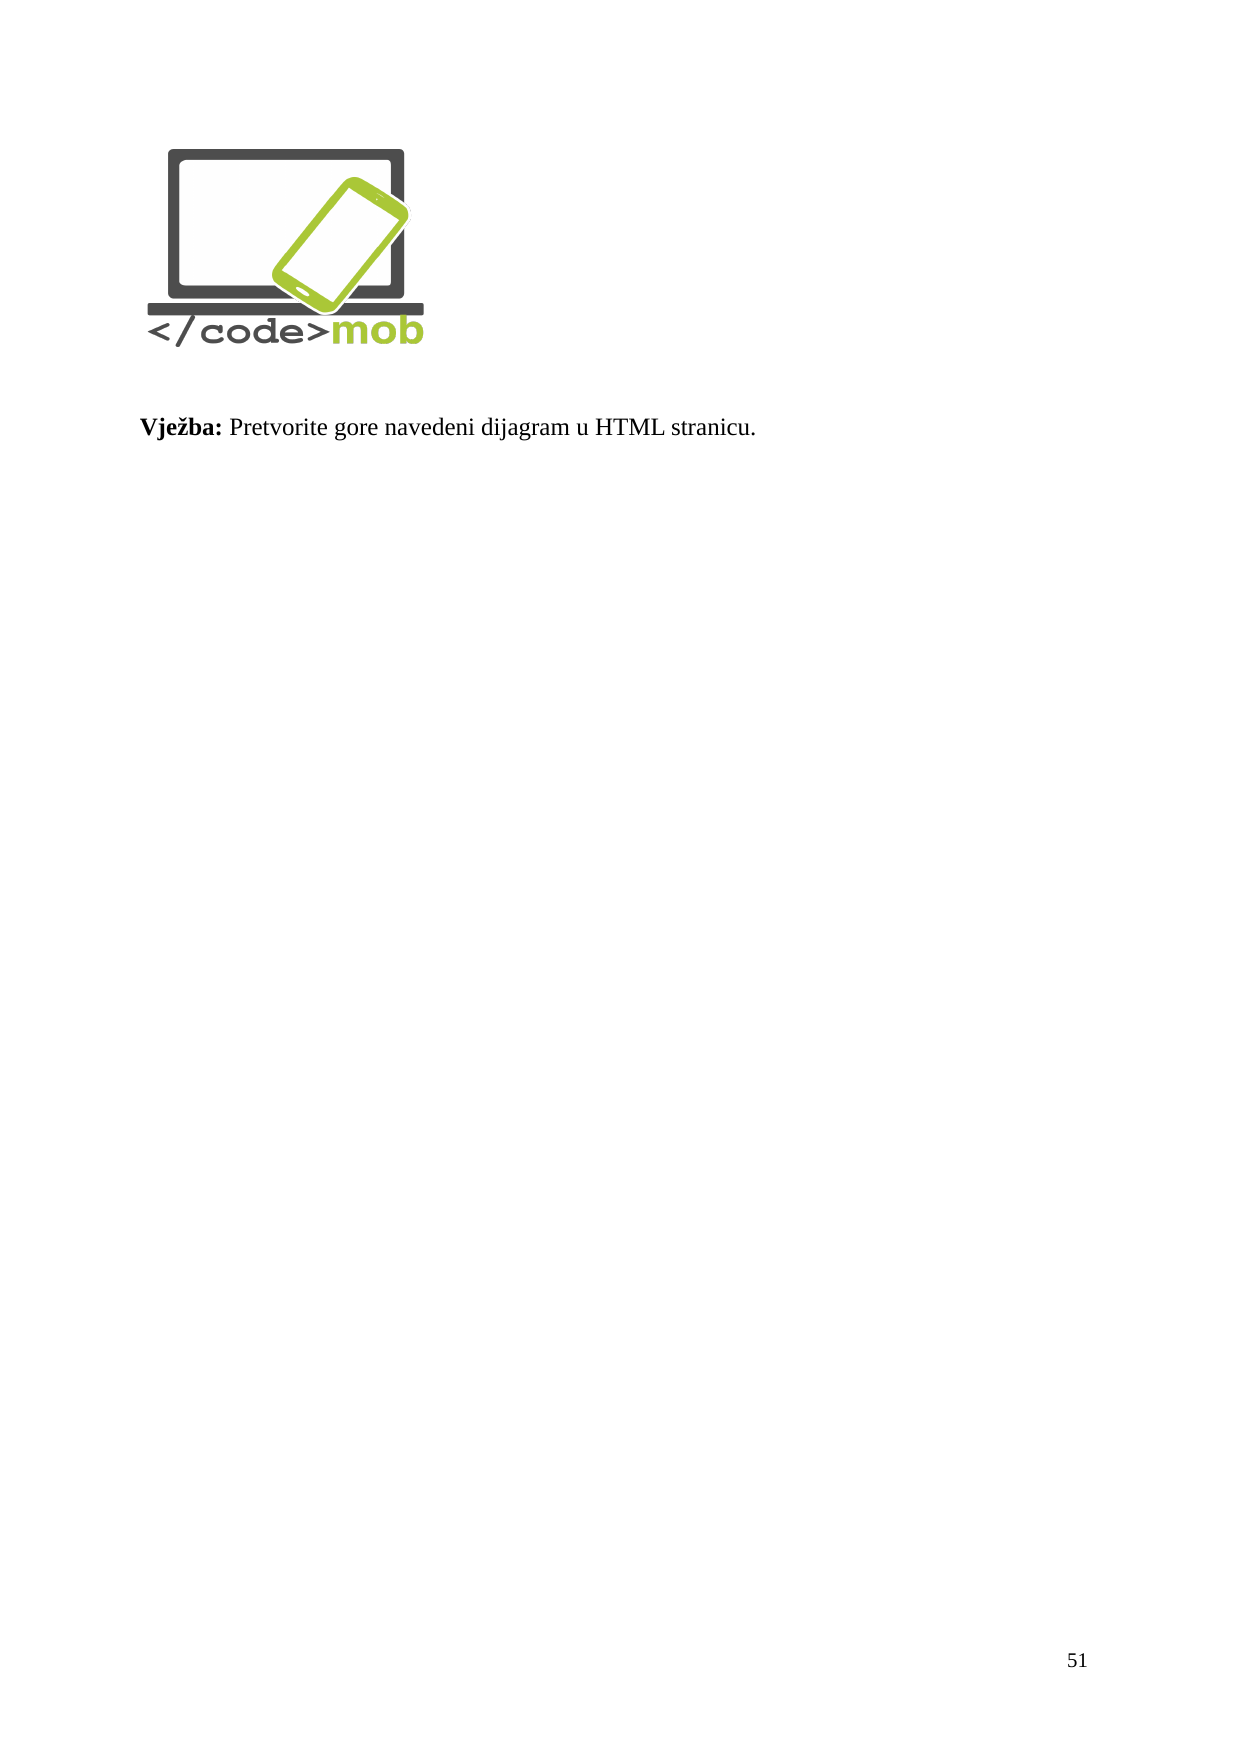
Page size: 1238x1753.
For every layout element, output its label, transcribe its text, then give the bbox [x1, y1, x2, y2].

text Vježba: Pretvorite gore navedeni dijagram u HTML stranicu. [139, 412, 1087, 441]
picture [147, 149, 424, 347]
